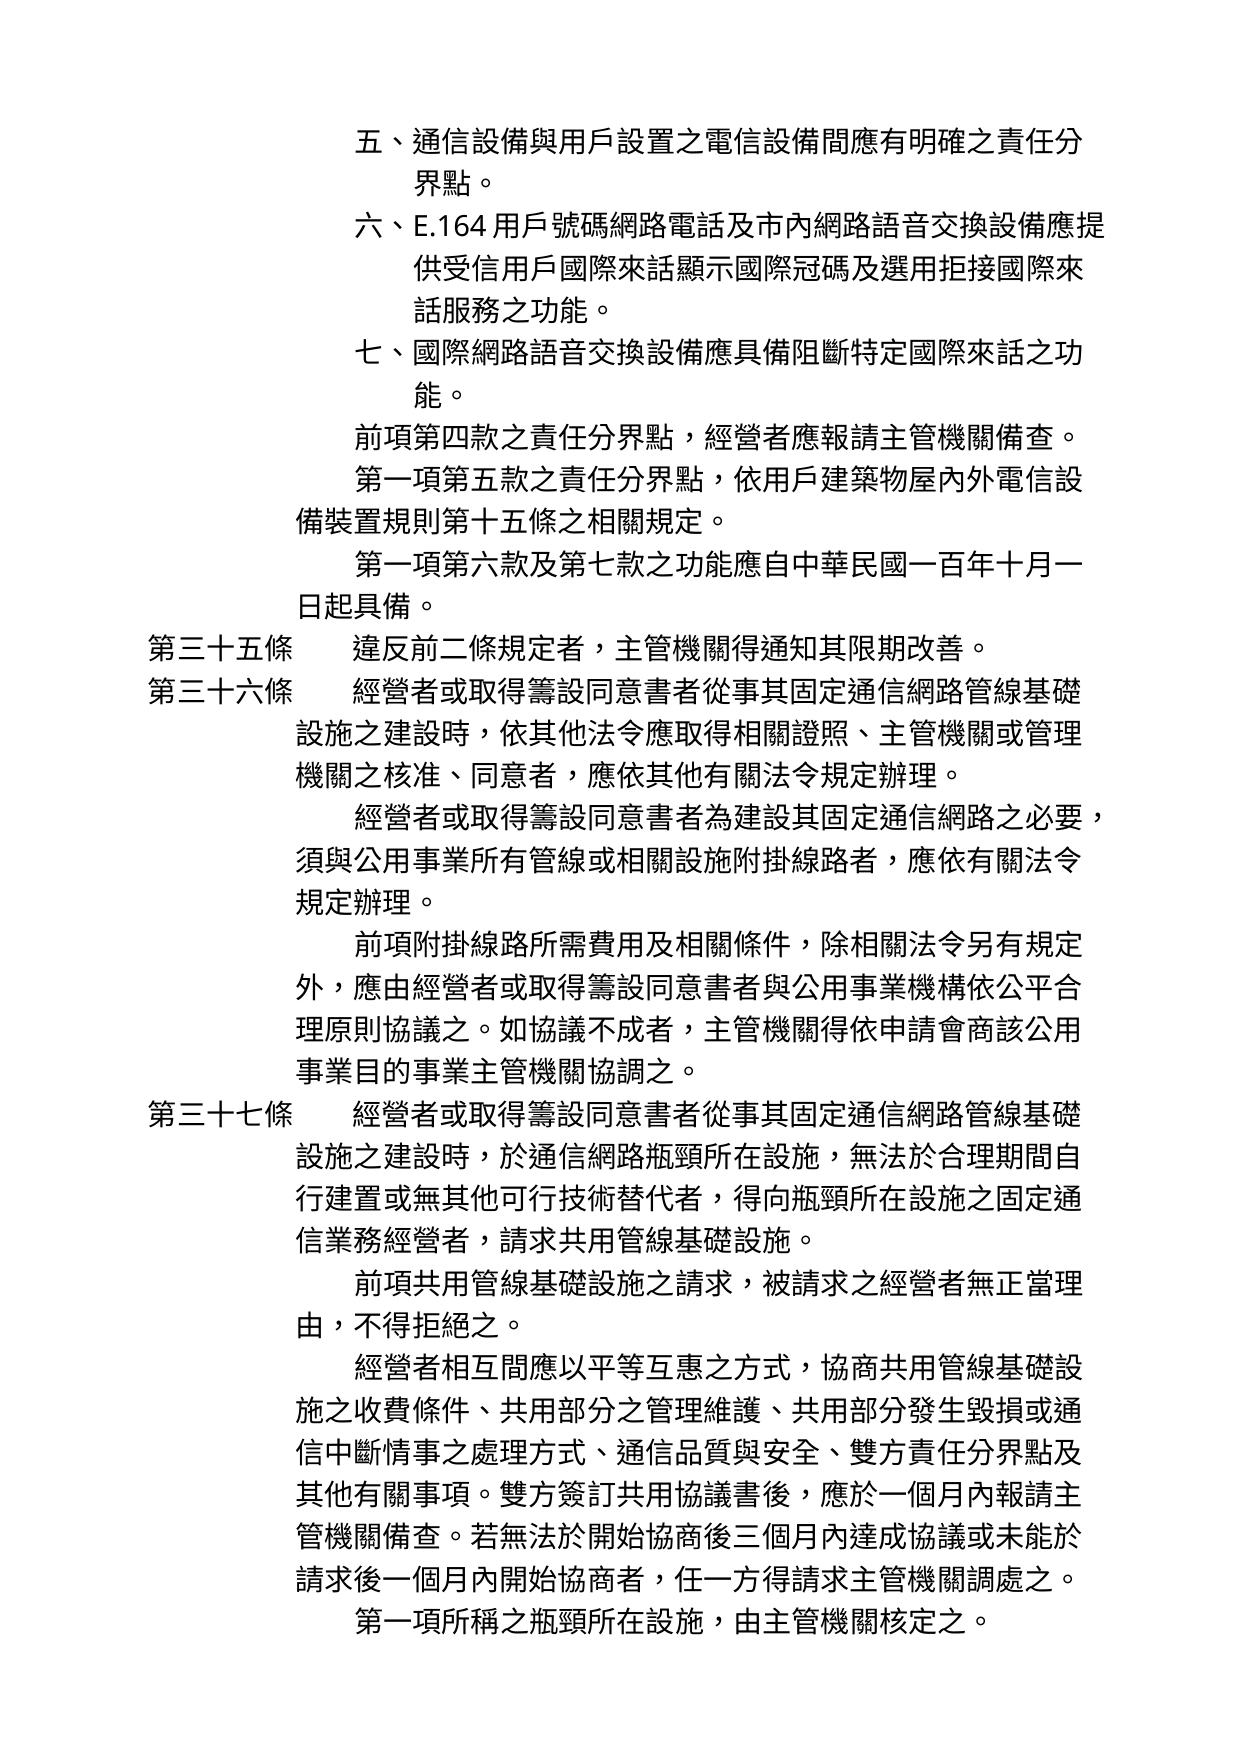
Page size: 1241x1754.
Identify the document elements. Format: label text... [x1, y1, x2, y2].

text 第一項所稱之瓶頸所在設施，由主管機關核定之。 [295, 1598, 1107, 1641]
text 第三十六條 經營者或取得籌設同意書者從事其固定通信網路管線基礎設施之建設時，依其他法令應取得相關證照、主管機關或管理機關之核准、同意者，應依其他有關法令規定辦理。 [148, 668, 1107, 795]
text 經營者或取得籌設同意書者為建設其固定通信網路之必要，須與公用事業所有管線或相關設施附掛線路者，應依有關法令規定辦理。 [295, 795, 1107, 922]
text 前項附掛線路所需費用及相關條件，除相關法令另有規定外，應由經營者或取得籌設同意書者與公用事業機構依公平合理原則協議之。如協議不成者，主管機關得依申請會商該公用事業目的事業主管機關協調之。 [295, 922, 1107, 1091]
text 六、E.164用戶號碼網路電話及市內網路語音交換設備應提供受信用戶國際來話顯示國際冠碼及選用拒接國際來話服務之功能。 [354, 203, 1107, 330]
text 前項第四款之責任分界點，經營者應報請主管機關備查。 [295, 414, 1107, 457]
text 經營者相互間應以平等互惠之方式，協商共用管線基礎設施之收費條件、共用部分之管理維護、共用部分發生毀損或通信中斷情事之處理方式、通信品質與安全、雙方責任分界點及其他有關事項。雙方簽訂共用協議書後，應於一個月內報請主管機關備查。若無法於開始協商後三個月內達成協議或未能於請求後一個月內開始協商者，任一方得請求主管機關調處之。 [295, 1345, 1107, 1598]
text 第三十七條 經營者或取得籌設同意書者從事其固定通信網路管線基礎設施之建設時，於通信網路瓶頸所在設施，無法於合理期間自行建置或無其他可行技術替代者，得向瓶頸所在設施之固定通信業務經營者，請求共用管線基礎設施。 [148, 1091, 1107, 1260]
text 五、通信設備與用戶設置之電信設備間應有明確之責任分界點。 [354, 118, 1107, 203]
text 前項共用管線基礎設施之請求，被請求之經營者無正當理由，不得拒絕之。 [295, 1260, 1107, 1345]
text 七、國際網路語音交換設備應具備阻斷特定國際來話之功能。 [354, 330, 1107, 414]
text 第三十五條 違反前二條規定者，主管機關得通知其限期改善。 [148, 626, 1107, 668]
text 第一項第五款之責任分界點，依用戶建築物屋內外電信設備裝置規則第十五條之相關規定。 [295, 457, 1107, 541]
text 第一項第六款及第七款之功能應自中華民國一百年十月一日起具備。 [295, 541, 1107, 626]
